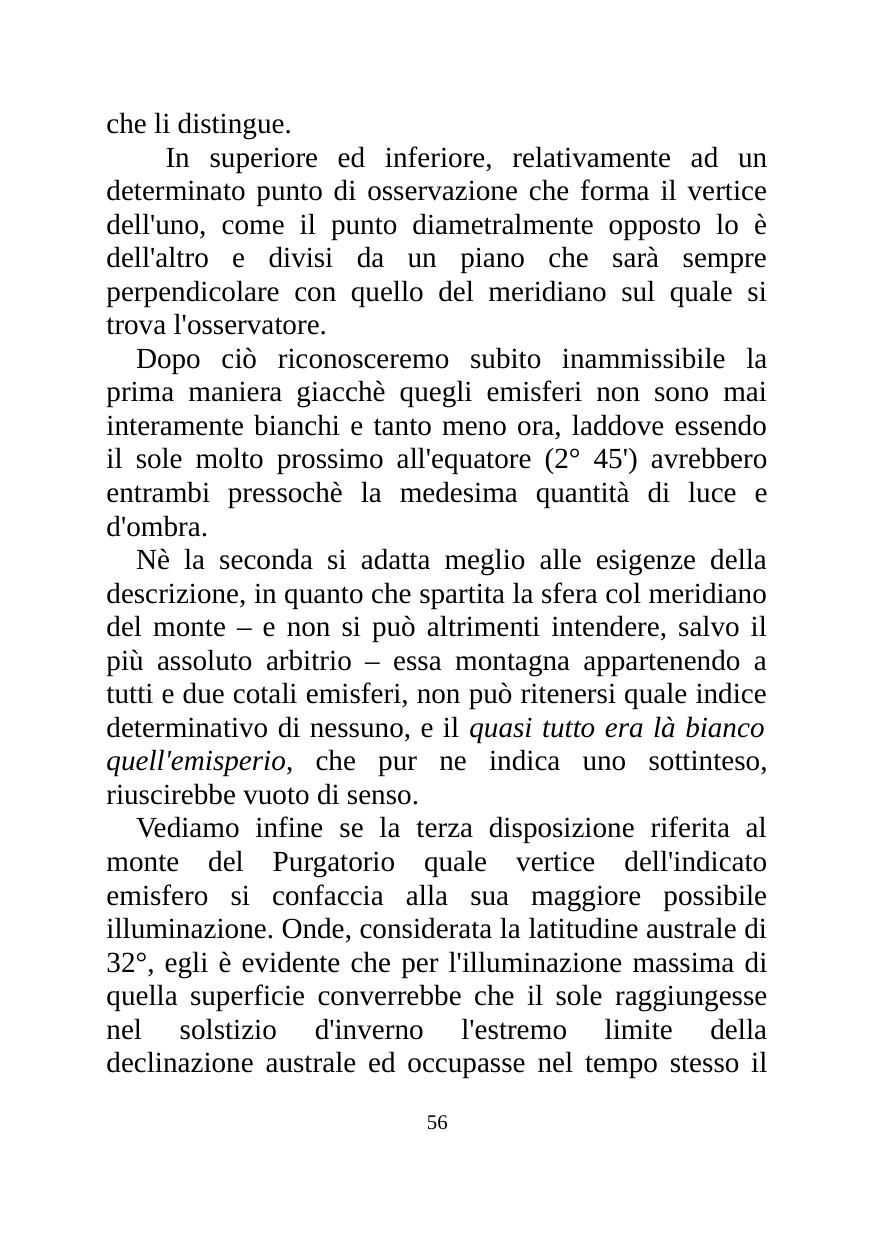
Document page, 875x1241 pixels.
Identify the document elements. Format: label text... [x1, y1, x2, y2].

text Nè la seconda si adatta meglio alle esigenze della descrizione, in quanto che spartita la sfera col meridiano del monte – e non si può altrimenti intendere, salvo il più assoluto arbitrio – essa montagna appartenendo a tutti e due cotali emisferi, non può ritenersi quale indice determinativo di nessuno, e il quasi tutto era là bianco quell'emisperio, che pur ne indica uno sottinteso, riuscirebbe vuoto di senso. [106, 542, 768, 811]
text Vediamo infine se la terza disposizione riferita al monte del Purgatorio quale vertice dell'indicato emisfero si confaccia alla sua maggiore possibile illuminazione. Onde, considerata la latitudine australe di 32°, egli è evidente che per l'illuminazione massima di quella superficie converrebbe che il sole raggiungesse nel solstizio d'inverno l'estremo limite della declinazione australe ed occupasse nel tempo stesso il [106, 811, 768, 1079]
text Dopo ciò riconosceremo subito inammissibile la prima maniera giacchè quegli emisferi non sono mai interamente bianchi e tanto meno ora, laddove essendo il sole molto prossimo all'equatore (2° 45') avrebbero entrambi pressochè la medesima quantità di luce e d'ombra. [106, 341, 768, 542]
text In superiore ed inferiore, relativamente ad un determinato punto di osservazione che forma il vertice dell'uno, come il punto diametralmente opposto lo è dell'altro e divisi da un piano che sarà sempre perpendicolare con quello del meridiano sul quale si trova l'osservatore. [106, 140, 768, 341]
text che li distingue. [106, 106, 768, 140]
